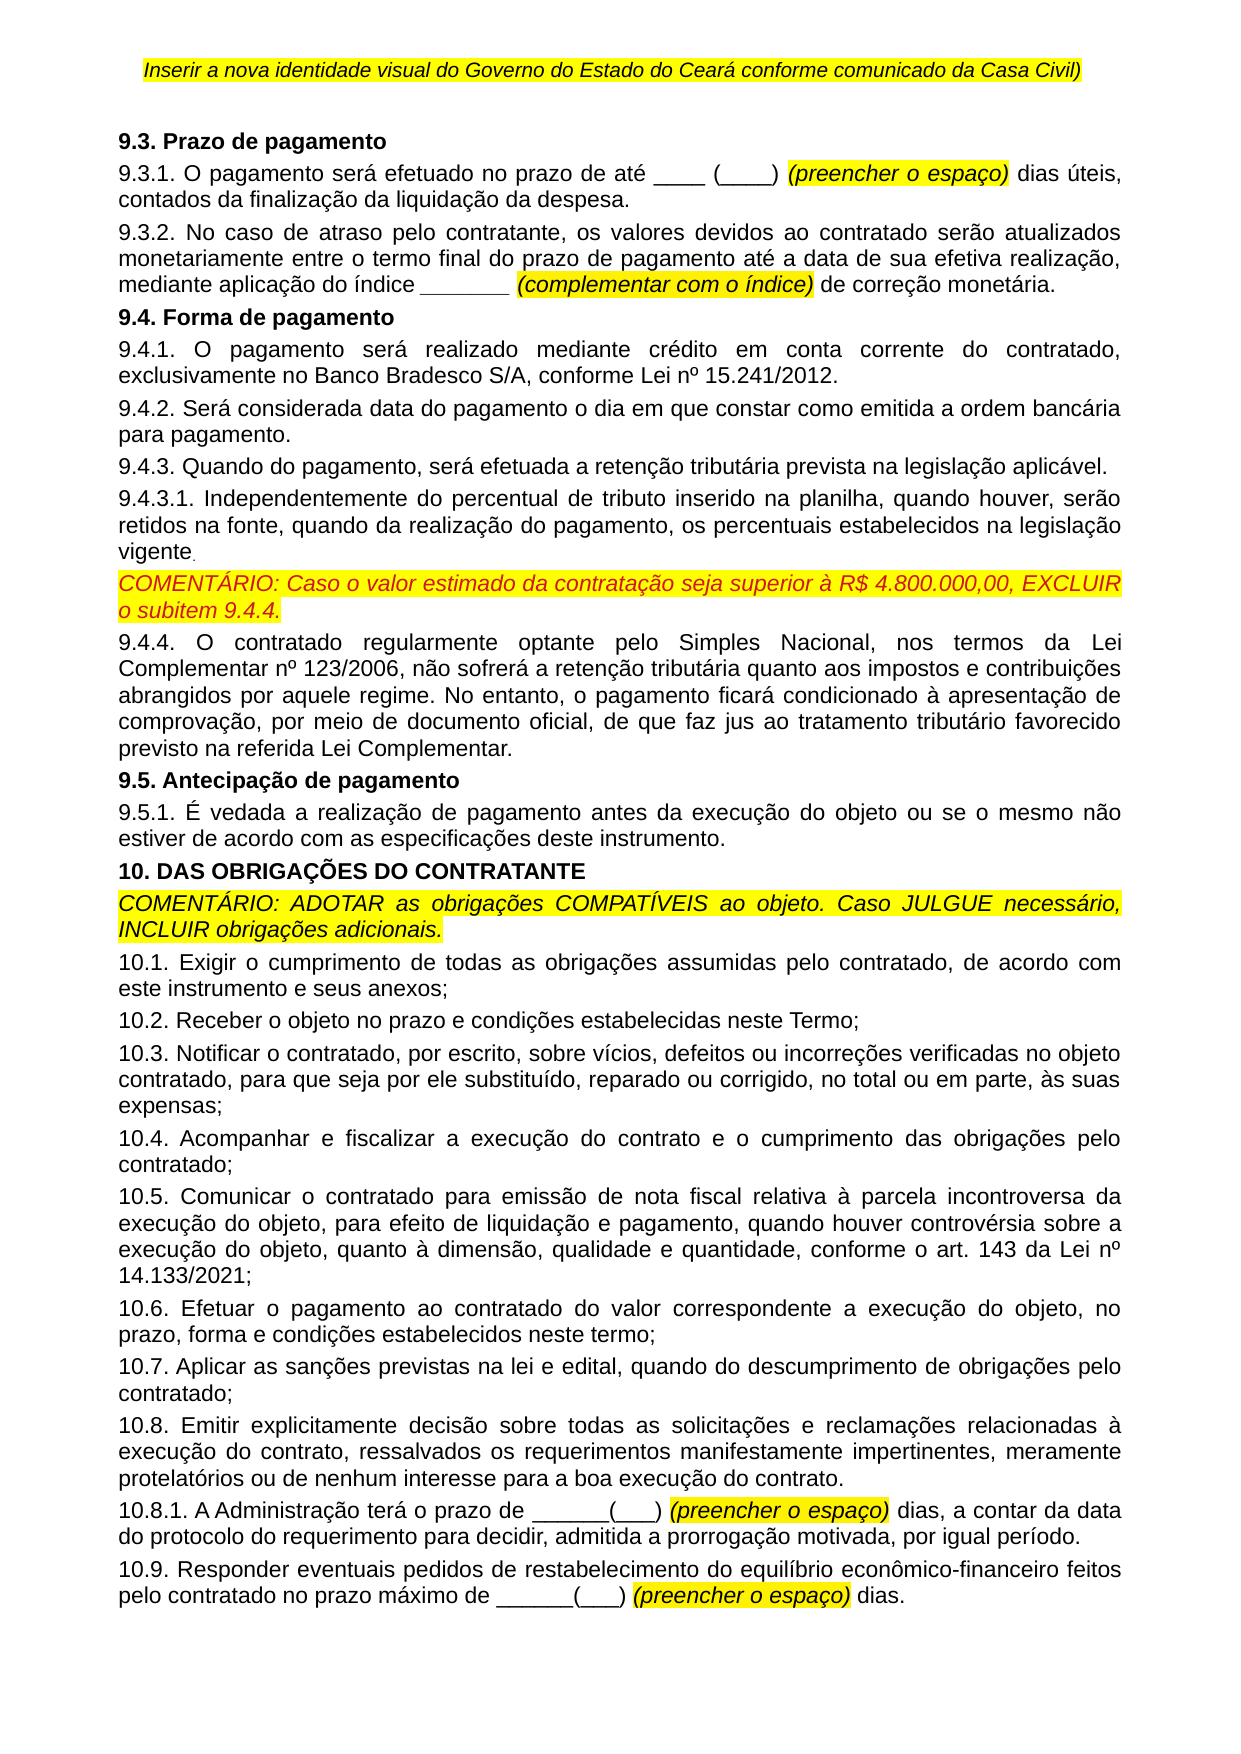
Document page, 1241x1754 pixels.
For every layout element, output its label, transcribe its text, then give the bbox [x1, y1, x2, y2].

text 9.4.2. Será considerada data do pagamento o dia em que constar como emitida a ordem bancária para pagamento. [118, 394, 1122, 447]
text 10.5. Comunicar o contratado para emissão de nota fiscal relativa à parcela incontroversa da execução do objeto, para efeito de liquidação e pagamento, quando houver controvérsia sobre a execução do objeto, quanto à dimensão, qualidade e quantidade, conforme o art. 143 da Lei nº 14.133/2021; [118, 1183, 1122, 1289]
text 10.8. Emitir explicitamente decisão sobre todas as solicitações e reclamações relacionadas à execução do contrato, ressalvados os requerimentos manifestamente impertinentes, meramente protelatórios ou de nenhum interesse para a boa execução do contrato. [118, 1412, 1122, 1491]
text 10.2. Receber o objeto no prazo e condições estabelecidas neste Termo; [118, 1007, 1122, 1034]
text 10.1. Exigir o cumprimento de todas as obrigações assumidas pelo contratado, de acordo com este instrumento e seus anexos; [118, 949, 1122, 1001]
text 9.3. Prazo de pagamento [118, 128, 1122, 154]
text 10. DAS OBRIGAÇÕES DO CONTRATANTE [118, 858, 1122, 884]
text 9.4. Forma de pagamento [118, 303, 1122, 330]
text COMENTÁRIO: ADOTAR as obrigações COMPATÍVEIS ao objeto. Caso JULGUE necessário, INCLUIR obrigações adicionais. [118, 890, 1122, 943]
text 9.3.2. No caso de atraso pelo contratante, os valores devidos ao contratado serão atualizados monetariamente entre o termo final do prazo de pagamento até a data de sua efetiva realização, mediante aplicação do índice _______ (complementar com o índice) de correção monetária. [118, 218, 1122, 298]
text 10.8.1. A Administração terá o prazo de ______(___) (preencher o espaço) dias, a contar da data do protocolo do requerimento para decidir, admitida a prorrogação motivada, por igual período. [118, 1497, 1122, 1549]
text 9.4.3.1. Independentemente do percentual de tributo inserido na planilha, quando houver, serão retidos na fonte, quando da realização do pagamento, os percentuais estabelecidos na legislação vigente. [118, 485, 1122, 564]
text 9.4.4. O contratado regularmente optante pelo Simples Nacional, nos termos da Lei Complementar nº 123/2006, não sofrerá a retenção tributária quanto aos impostos e contribuições abrangidos por aquele regime. No entanto, o pagamento ficará condicionado à apresentação de comprovação, por meio de documento oficial, de que faz jus ao tratamento tributário favorecido previsto na referida Lei Complementar. [118, 629, 1122, 761]
text 9.5. Antecipação de pagamento [118, 767, 1122, 793]
text 10.3. Notificar o contratado, por escrito, sobre vícios, defeitos ou incorreções verificadas no objeto contratado, para que seja por ele substituído, reparado ou corrigido, no total ou em parte, às suas expensas; [118, 1039, 1122, 1119]
text 9.5.1. É vedada a realização de pagamento antes da execução do objeto ou se o mesmo não estiver de acordo com as especificações deste instrumento. [118, 799, 1122, 852]
text 9.4.1. O pagamento será realizado mediante crédito em conta corrente do contratado, exclusivamente no Banco Bradesco S/A, conforme Lei nº 15.241/2012. [118, 336, 1122, 388]
text 10.6. Efetuar o pagamento ao contratado do valor correspondente a execução do objeto, no prazo, forma e condições estabelecidos neste termo; [118, 1294, 1122, 1347]
text 9.4.3. Quando do pagamento, será efetuada a retenção tributária prevista na legislação aplicável. [118, 453, 1122, 479]
text 10.4. Acompanhar e fiscalizar a execução do contrato e o cumprimento das obrigações pelo contratado; [118, 1124, 1122, 1177]
text 10.7. Aplicar as sanções previstas na lei e edital, quando do descumprimento de obrigações pelo contratado; [118, 1353, 1122, 1406]
text 9.3.1. O pagamento será efetuado no prazo de até ____ (____) (preencher o espaço) dias úteis, contados da finalização da liquidação da despesa. [118, 160, 1122, 213]
text COMENTÁRIO: Caso o valor estimado da contratação seja superior à R$ 4.800.000,00, EXCLUIR o subitem 9.4.4. [118, 570, 1122, 623]
text 10.9. Responder eventuais pedidos de restabelecimento do equilíbrio econômico-financeiro feitos pelo contratado no prazo máximo de ______(___) (preencher o espaço) dias. [118, 1556, 1122, 1608]
